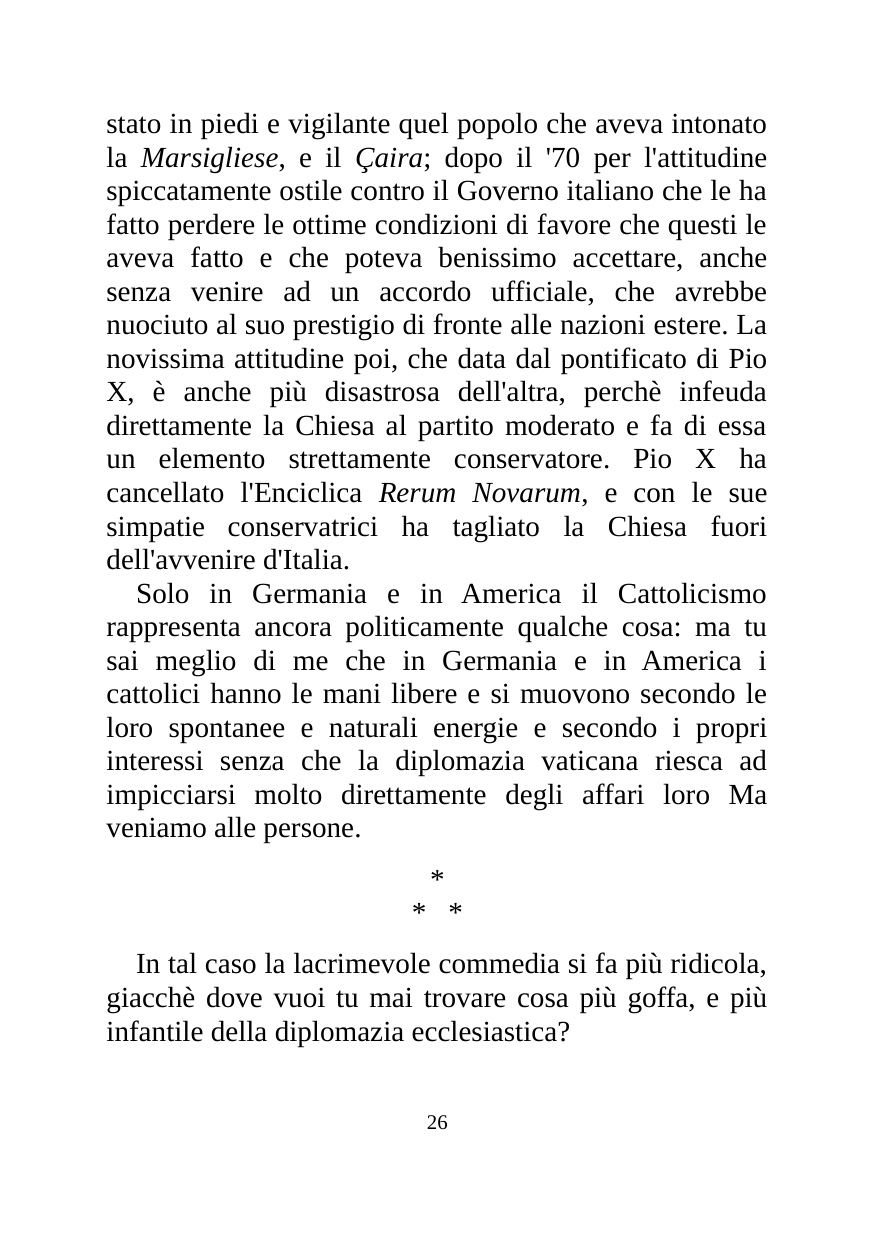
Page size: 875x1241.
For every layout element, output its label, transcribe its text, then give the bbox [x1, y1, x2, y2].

text stato in piedi e vigilante quel popolo che aveva intonato la Marsigliese, e il Çaira; dopo il '70 per l'attitudine spiccatamente ostile contro il Governo italiano che le ha fatto perdere le ottime condizioni di favore che questi le aveva fatto e che poteva benissimo accettare, anche senza venire ad un accordo ufficiale, che avrebbe nuociuto al suo prestigio di fronte alle nazioni estere. La novissima attitudine poi, che data dal pontificato di Pio X, è anche più disastrosa dell'altra, perchè infeuda direttamente la Chiesa al partito moderato e fa di essa un elemento strettamente conservatore. Pio X ha cancellato l'Enciclica Rerum Novarum, e con le sue simpatie conservatrici ha tagliato la Chiesa fuori dell'avvenire d'Italia. [106, 106, 768, 576]
text In tal caso la lacrimevole commedia si fa più ridicola, giacchè dove vuoi tu mai trovare cosa più goffa, e più infantile della diplomazia ecclesiastica? [106, 947, 768, 1047]
text Solo in Germania e in America il Cattolicismo rappresenta ancora politicamente qualche cosa: ma tu sai meglio di me che in Germania e in America i cattolici hanno le mani libere e si muovono secondo le loro spontanee e naturali energie e secondo i propri interessi senza che la diplomazia vaticana riesca ad impicciarsi molto direttamente degli affari loro Ma veniamo alle persone. [106, 576, 768, 844]
text * * * [106, 862, 768, 929]
